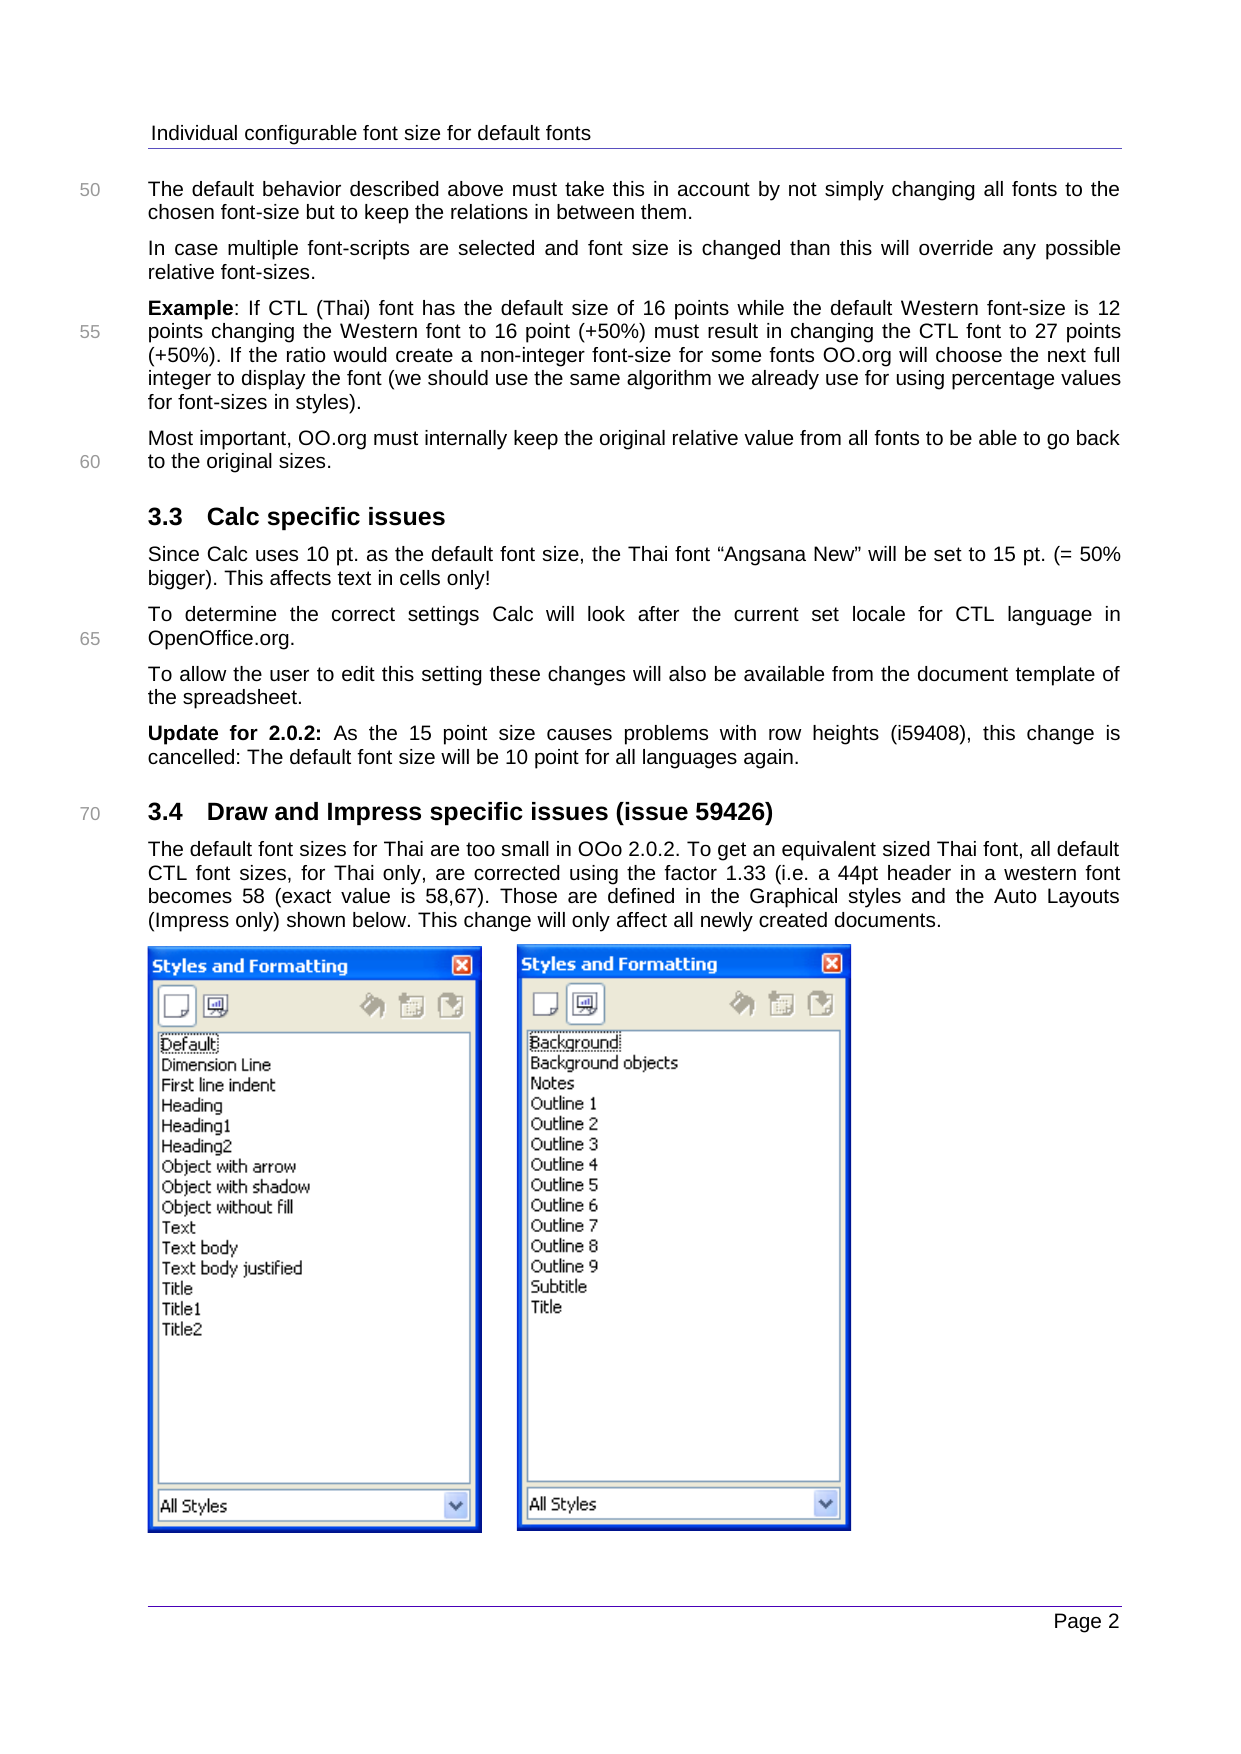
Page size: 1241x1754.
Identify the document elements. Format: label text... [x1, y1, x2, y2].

text Most important, OO.org must internally keep the original relative value from all fonts to be able to go back to the original sizes. [148, 426, 1122, 473]
text The default behavior described above must take this in account by not simply changing all fonts to the chosen font-size but to keep the relations in between them. [148, 177, 1122, 224]
picture [516, 944, 852, 1531]
text Since Calc uses 10 pt. as the default font size, the Thai font “Angsana New” will be set to 15 pt. (= 50% bigger). This affects text in cells only! [148, 543, 1122, 590]
subtitle Draw and Impress specific issues (issue 59426) [148, 798, 1122, 826]
text To allow the user to edit this setting these changes will also be available from the document template of the spreadsheet. [148, 662, 1122, 709]
text Example: If CTL (Thai) font has the default size of 16 points while the default Western font-size is 12 points changing the Western font to 16 point (+50%) must result in changing the CTL font to 27 points (+50%). If the ratio would create a non-integer font-size for some fonts OO.org will choose the next full integer to display the font (we should use the same algorithm we already use for using percentage values for font-sizes in styles). [148, 296, 1122, 414]
text In case multiple font-scripts are selected and font size is changed than this will override any possible relative font-sizes. [148, 237, 1122, 284]
text Update for 2.0.2: As the 15 point size causes problems with row heights (i59408), this change is cancelled: The default font size will be 10 point for all languages again. [148, 722, 1122, 769]
picture [147, 946, 482, 1533]
subtitle Calc specific issues [148, 503, 1122, 531]
text To determine the correct settings Calc will look after the current set locale for CTL language in OpenOffice.org. [148, 602, 1122, 649]
text The default font sizes for Thai are too small in OOo 2.0.2. To get an equivalent sized Thai font, all default CTL font sizes, for Thai only, are corrected using the factor 1.33 (i.e. a 44pt header in a western font becomes 58 (exact value is 58,67). Those are defined in the Graphical styles and the Auto Layouts (Impress only) shown below. This change will only affect all newly created documents. [148, 838, 1122, 932]
